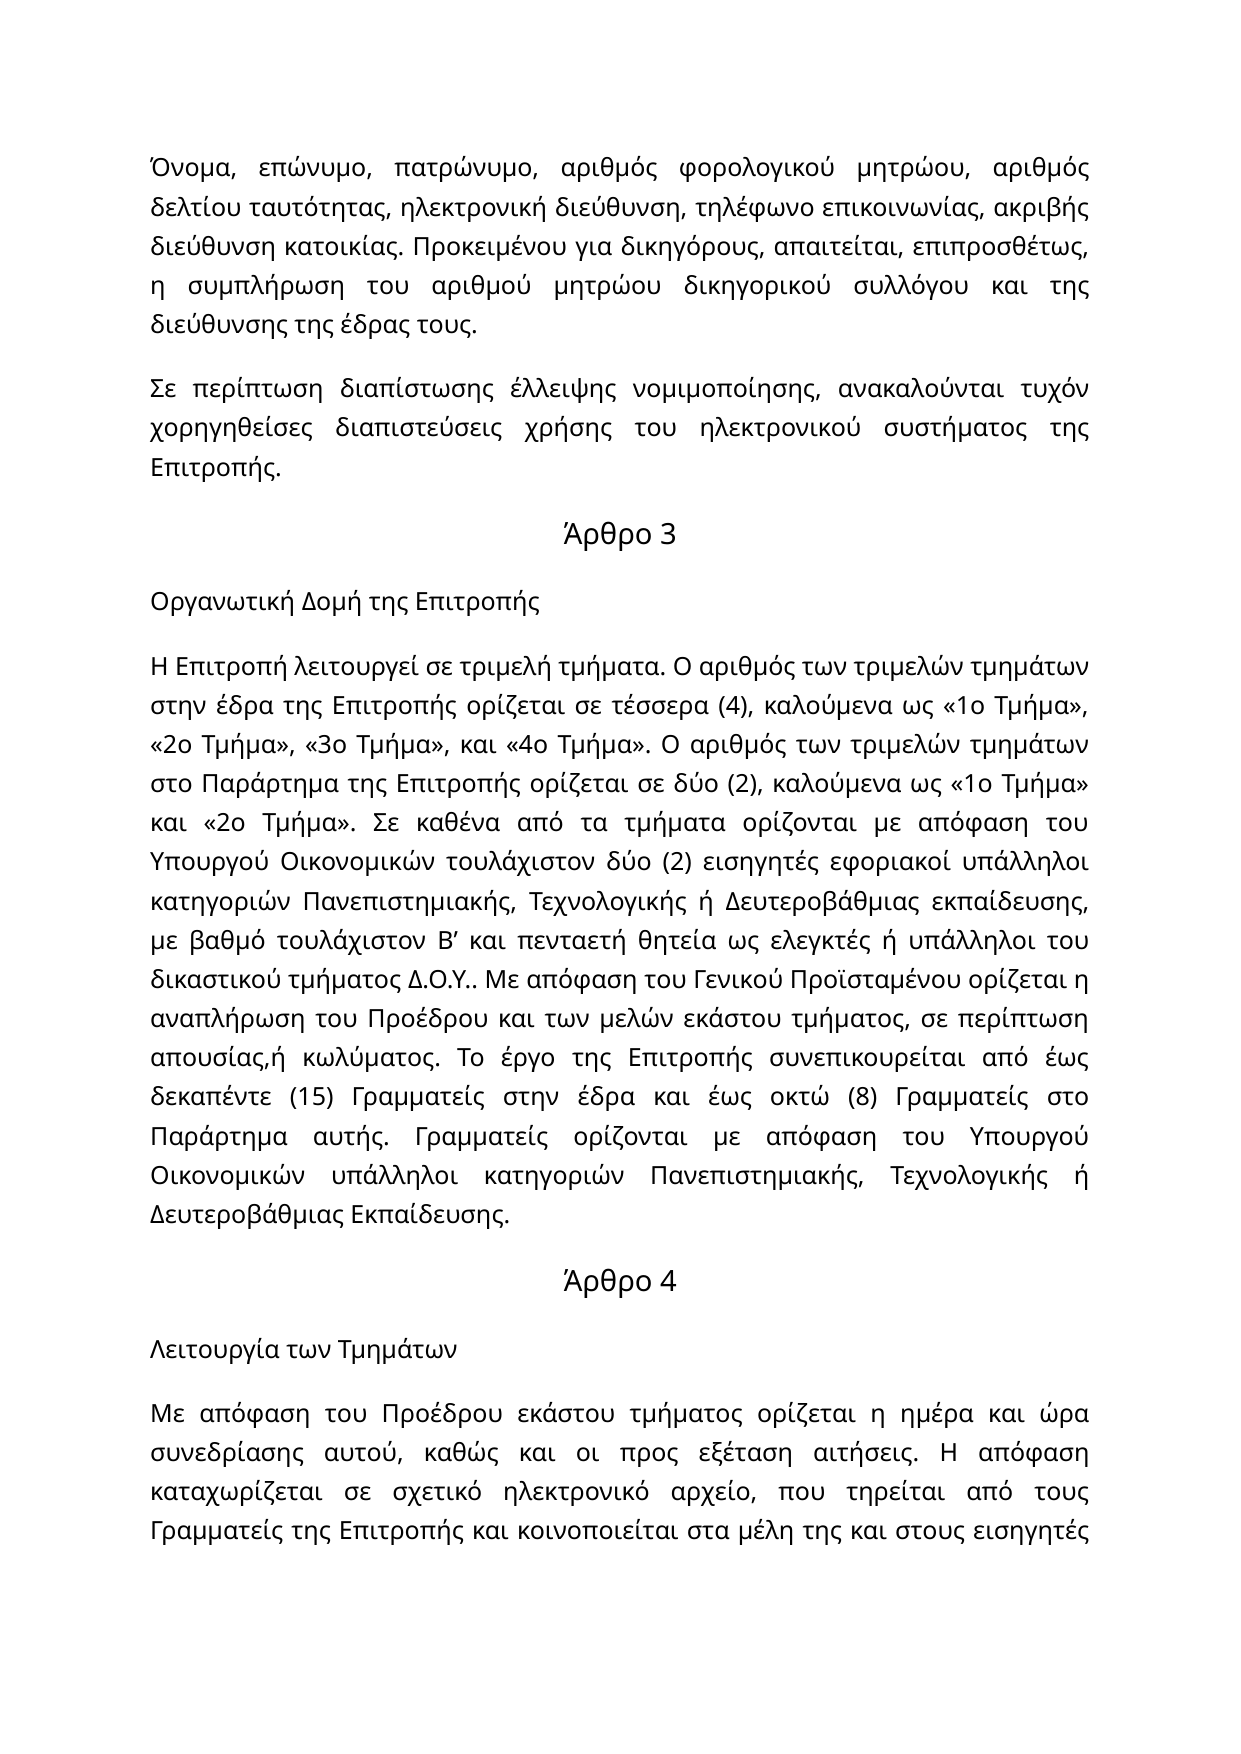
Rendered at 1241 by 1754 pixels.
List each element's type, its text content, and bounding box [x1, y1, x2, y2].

text Με απόφαση του Προέδρου εκάστου τμήματος ορίζεται η ημέρα και ώρα συνεδρίασης αυτού, καθώς και οι προς εξέταση αιτήσεις. Η απόφαση καταχωρίζεται σε σχετικό ηλεκτρονικό αρχείο, που τηρείται από τους Γραμματείς της Επιτροπής και κοινοποιείται στα μέλη της και στους εισηγητές [150, 1395, 1090, 1547]
text Λειτουργία των Τμημάτων [150, 1331, 1090, 1365]
text Οργανωτική Δομή της Επιτροπής [150, 584, 1090, 618]
subtitle Άρθρο 4 [150, 1261, 1090, 1300]
subtitle Άρθρο 3 [150, 513, 1090, 553]
text Σε περίπτωση διαπίστωσης έλλειψης νομιμοποίησης, ανακαλούνται τυχόν χορηγηθείσες διαπιστεύσεις χρήσης του ηλεκτρονικού συστήματος της Επιτροπής. [150, 371, 1090, 483]
text Η Επιτροπή λειτουργεί σε τριμελή τμήματα. Ο αριθμός των τριμελών τμημάτων στην έδρα της Επιτροπής ορίζεται σε τέσσερα (4), καλούμενα ως «1ο Τμήμα», «2ο Τμήμα», «3ο Τμήμα», και «4ο Τμήμα». Ο αριθμός των τριμελών τμημάτων στο Παράρτημα της Επιτροπής ορίζεται σε δύο (2), καλούμενα ως «1ο Τμήμα» και «2ο Τμήμα». Σε καθένα από τα τμήματα ορίζονται με απόφαση του Υπουργού Οικονομικών τουλάχιστον δύο (2) εισηγητές εφοριακοί υπάλληλοι κατηγοριών Πανεπιστημιακής, Τεχνολογικής ή Δευτεροβάθμιας εκπαίδευσης, με βαθμό τουλάχιστον Β’ και πενταετή θητεία ως ελεγκτές ή υπάλληλοι του δικαστικού τμήματος Δ.Ο.Υ.. Με απόφαση του Γενικού Προϊσταμένου ορίζεται η αναπλήρωση του Προέδρου και των μελών εκάστου τμήματος, σε περίπτωση απουσίας,ή κωλύματος. Το έργο της Επιτροπής συνεπικουρείται από έως δεκαπέντε (15) Γραμματείς στην έδρα και έως οκτώ (8) Γραμματείς στο Παράρτημα αυτής. Γραμματείς ορίζονται με απόφαση του Υπουργού Οικονομικών υπάλληλοι κατηγοριών Πανεπιστημιακής, Τεχνολογικής ή Δευτεροβάθμιας Εκπαίδευσης. [150, 648, 1090, 1231]
text Όνομα, επώνυμο, πατρώνυμο, αριθμός φορολογικού μητρώου, αριθμός δελτίου ταυτότητας, ηλεκτρονική διεύθυνση, τηλέφωνο επικοινωνίας, ακριβής διεύθυνση κατοικίας. Προκειμένου για δικηγόρους, απαιτείται, επιπροσθέτως, η συμπλήρωση του αριθμού μητρώου δικηγορικού συλλόγου και της διεύθυνσης της έδρας τους. [150, 150, 1090, 341]
